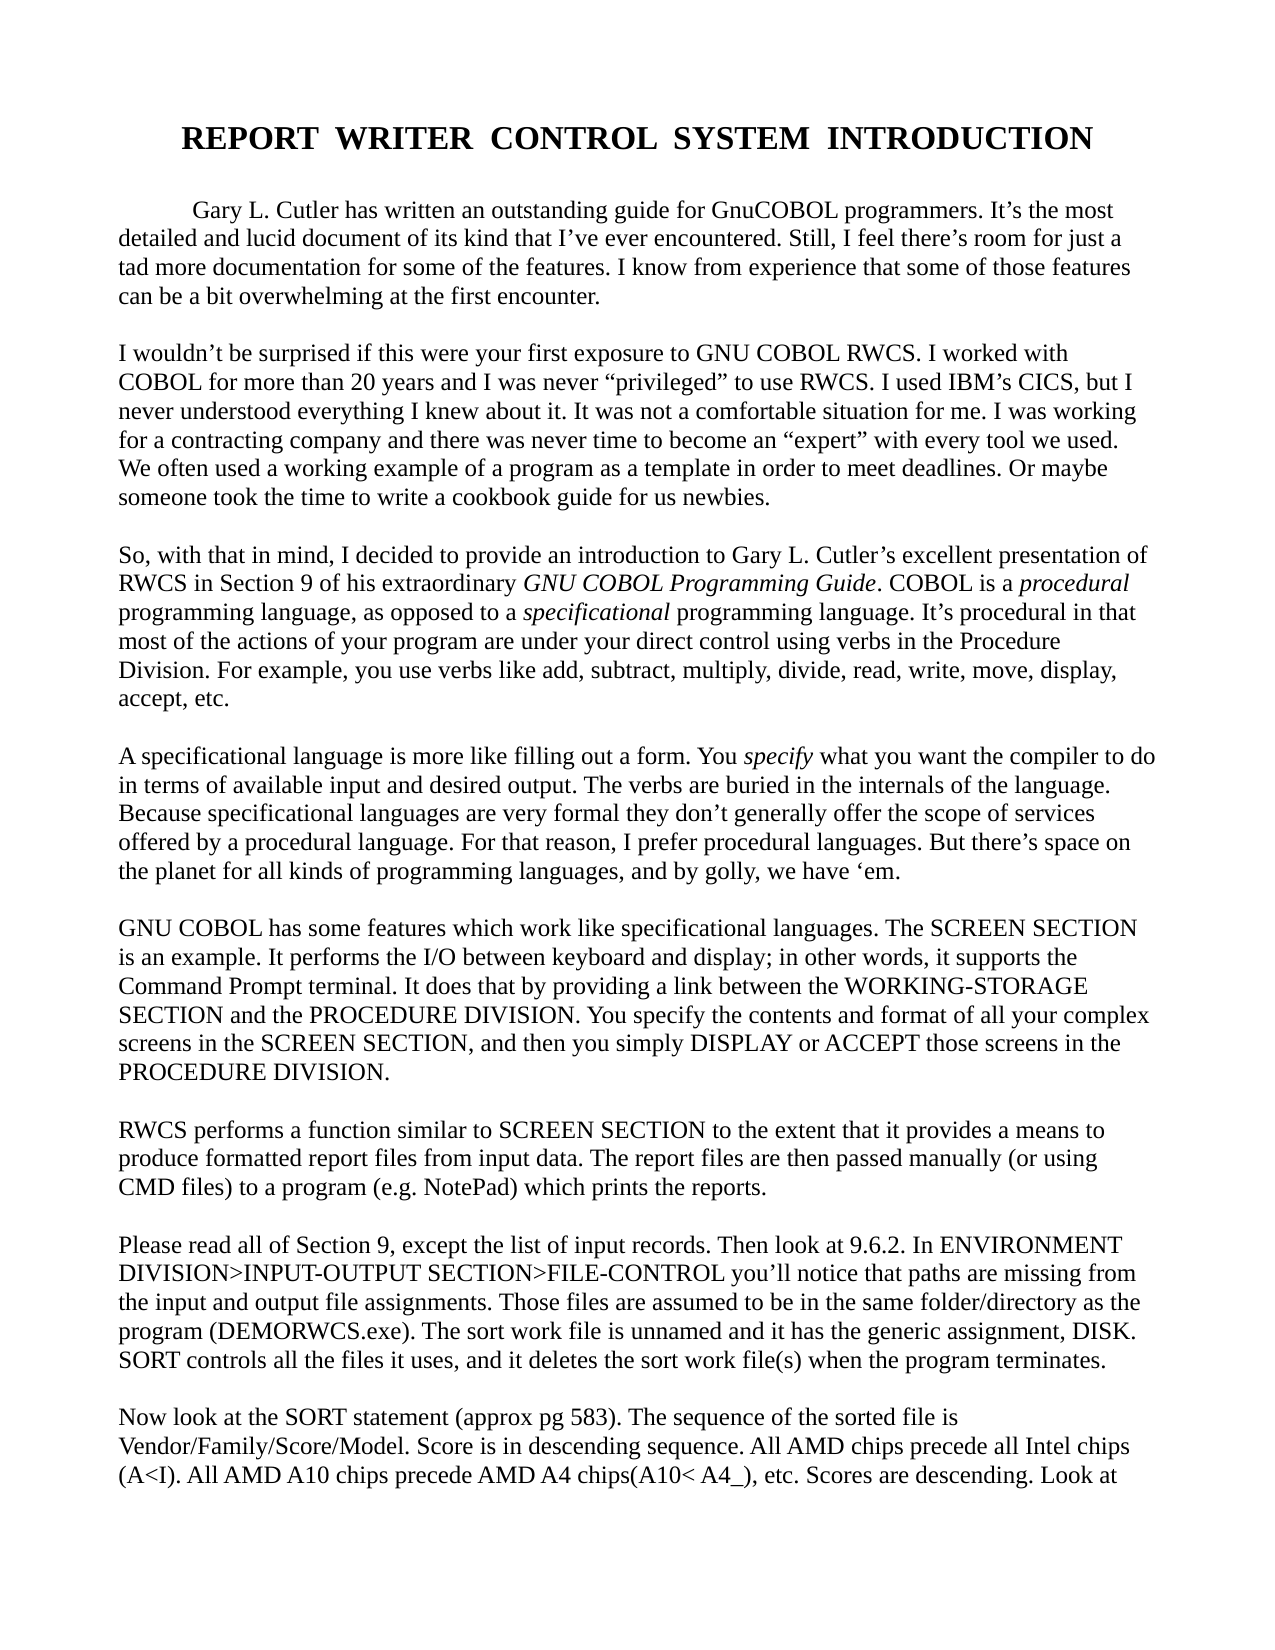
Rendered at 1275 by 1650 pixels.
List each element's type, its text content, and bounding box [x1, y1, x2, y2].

text I wouldn’t be surprised if this were your first exposure to GNU COBOL RWCS. I worked with COBOL for more than 20 years and I was never “privileged” to use RWCS. I used IBM’s CICS, but I never understood everything I knew about it. It was not a comfortable situation for me. I was working for a contracting company and there was never time to become an “expert” with every tool we used. We often used a working example of a program as a template in order to meet deadlines. Or maybe someone took the time to write a cookbook guide for us newbies. [118, 338, 1157, 511]
text REPORT WRITER CONTROL SYSTEM INTRODUCTION [118, 118, 1157, 156]
text RWCS performs a function similar to SCREEN SECTION to the extent that it provides a means to produce formatted report files from input data. The report files are then passed manually (or using CMD files) to a program (e.g. NotePad) which prints the reports. [118, 1115, 1157, 1201]
text Now look at the SORT statement (approx pg 583). The sequence of the sorted file is Vendor/Family/Score/Model. Score is in descending sequence. All AMD chips precede all Intel chips (A<I). All AMD A10 chips precede AMD A4 chips(A10< A4_), etc. Scores are descending. Look at [118, 1402, 1157, 1488]
text GNU COBOL has some features which work like specificational languages. The SCREEN SECTION is an example. It performs the I/O between keyboard and display; in other words, it supports the Command Prompt terminal. It does that by providing a link between the WORKING-STORAGE SECTION and the PROCEDURE DIVISION. You specify the contents and format of all your complex screens in the SCREEN SECTION, and then you simply DISPLAY or ACCEPT those screens in the PROCEDURE DIVISION. [118, 913, 1157, 1086]
text A specificational language is more like filling out a form. You specify what you want the compiler to do in terms of available input and desired output. The verbs are buried in the internals of the language. Because specificational languages are very formal they don’t generally offer the scope of services offered by a procedural language. For that reason, I prefer procedural languages. But there’s space on the planet for all kinds of programming languages, and by golly, we have ‘em. [118, 741, 1157, 885]
text Gary L. Cutler has written an outstanding guide for GnuCOBOL programmers. It’s the most detailed and lucid document of its kind that I’ve ever encountered. Still, I feel there’s room for just a tad more documentation for some of the features. I know from experience that some of those features can be a bit overwhelming at the first encounter. [118, 195, 1157, 310]
text Please read all of Section 9, except the list of input records. Then look at 9.6.2. In ENVIRONMENT DIVISION>INPUT-OUTPUT SECTION>FILE-CONTROL you’ll notice that paths are missing from the input and output file assignments. Those files are assumed to be in the same folder/directory as the program (DEMORWCS.exe). The sort work file is unnamed and it has the generic assignment, DISK. SORT controls all the files it uses, and it deletes the sort work file(s) when the program terminates. [118, 1230, 1157, 1373]
text So, with that in mind, I decided to provide an introduction to Gary L. Cutler’s excellent presentation of RWCS in Section 9 of his extraordinary GNU COBOL Programming Guide. COBOL is a procedural programming language, as opposed to a specificational programming language. It’s procedural in that most of the actions of your program are under your direct control using verbs in the Procedure Division. For example, you use verbs like add, subtract, multiply, divide, read, write, move, display, accept, etc. [118, 540, 1157, 712]
